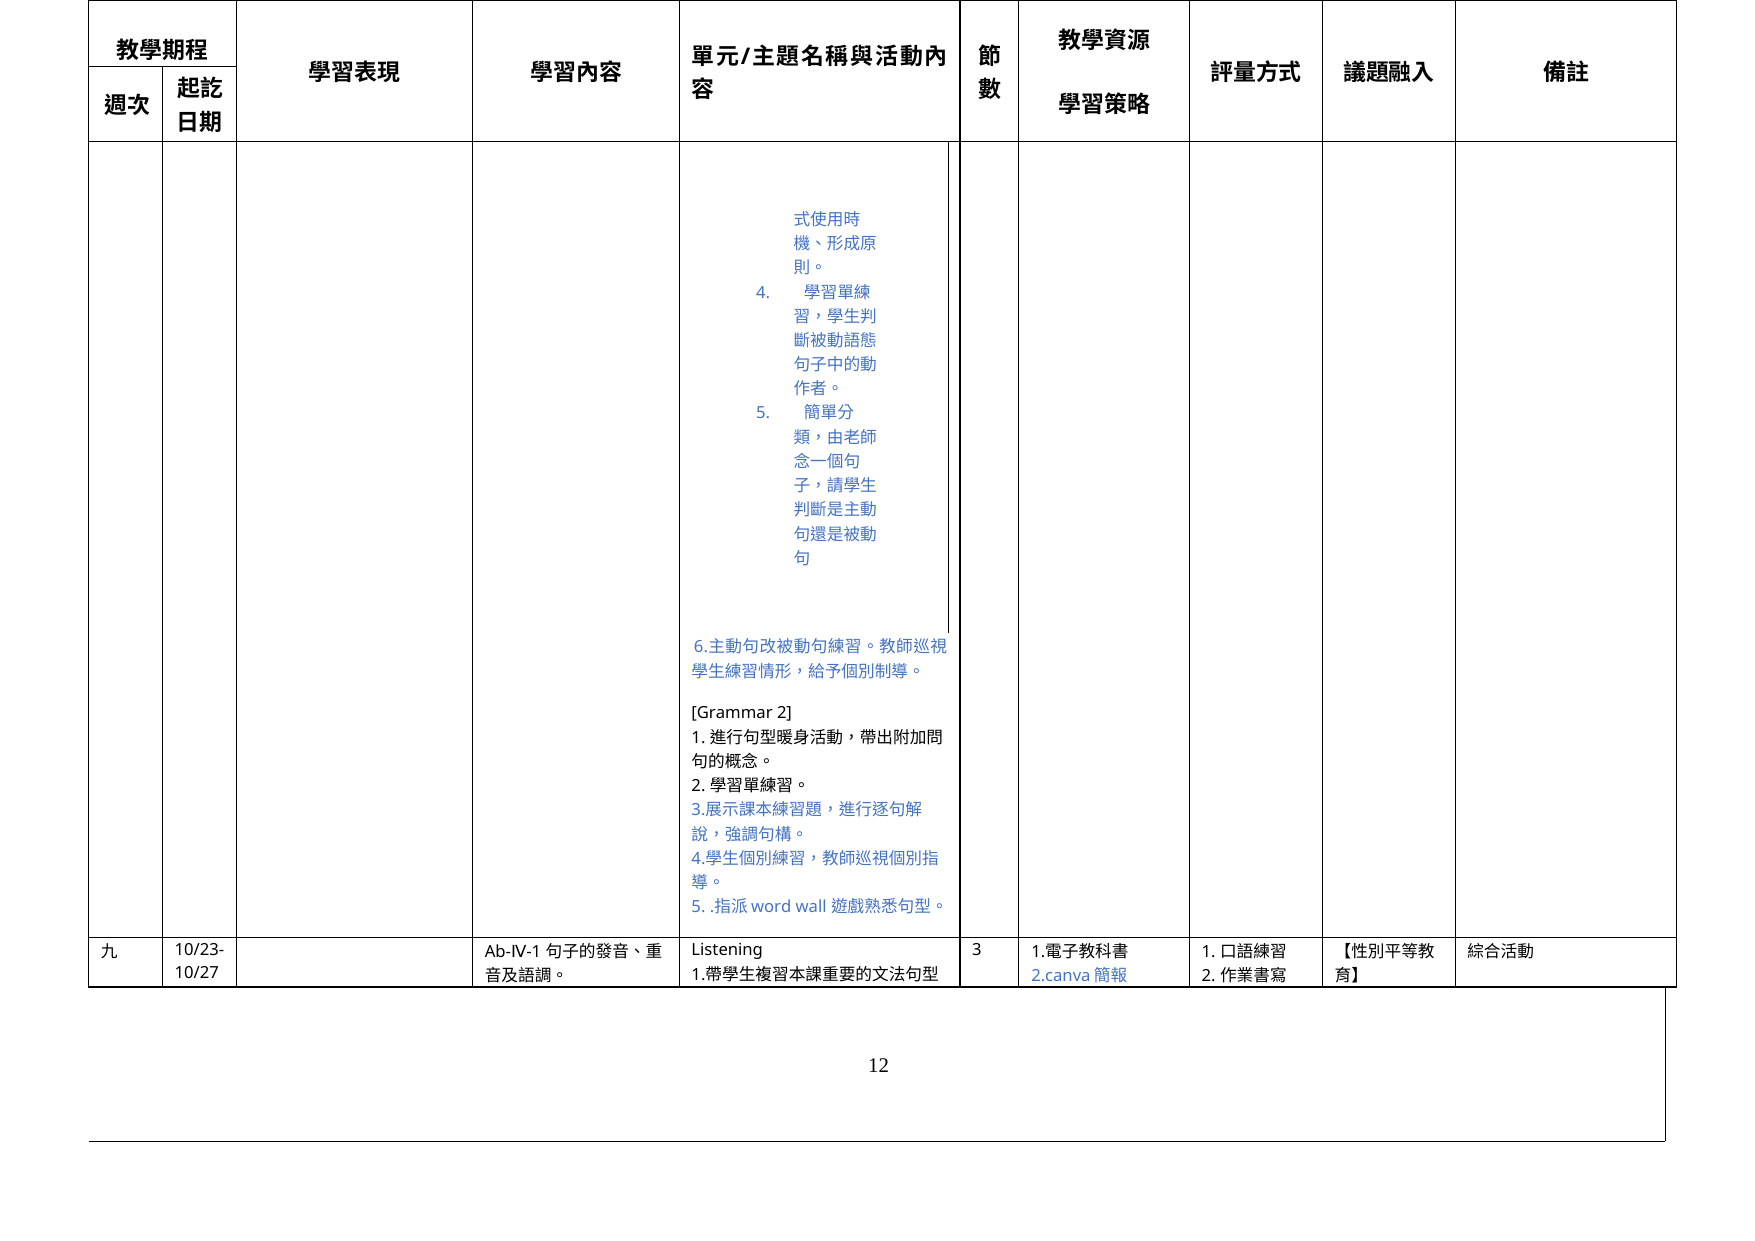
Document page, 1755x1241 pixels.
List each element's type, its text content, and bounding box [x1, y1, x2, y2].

table_cell [473, 142, 679, 937]
table_header 節數 [961, 1, 1018, 141]
table_header 備註 [1456, 1, 1676, 141]
table_cell [163, 142, 236, 937]
table_cell 綜合活動 [1456, 938, 1676, 986]
table_cell [961, 142, 1018, 937]
table_cell 1.電子教科書 2.canva簡報 [1019, 938, 1189, 986]
table_header 學習內容 [473, 1, 679, 141]
table_header 教學資源 學習策略 [1019, 1, 1189, 141]
table_cell 3 [961, 938, 1018, 986]
table_cell 週次 [89, 67, 162, 141]
table_cell [237, 142, 472, 937]
table_cell [237, 938, 472, 986]
table_cell [Grammar 1] 進行句型暖身活動，帶出被動語態的概念 提供多個含有被動式的句子，讓學生歸納出被動式的句型。 Math is taught at every high school. Paper umbrellas aren’t used today. The butterfly was caught by a student. The ants weren’t killed by Patty. Halloween is celebrated by many Americans. 講解被動式使用時機、形成原則。 學習單練習，學生判斷被動語態句子中的動作者。 簡單分類，由老師念一個句子，請學生判斷是主動句還是被動句 6.主動句改被動句練習。教師巡視學生練習情形，給予個別制導。 [Grammar 2] 1. 進行句型暖身活動，帶出附加問句的概念。 2. 學習單練習。 3.展示課本練習題，進行逐句解說，強調句構。 4.學生個別練習，教師巡視個別指導。 5. .指派word wall 遊戲熟悉句型。 [680, 142, 959, 937]
table_header 學習表現 [237, 1, 472, 141]
table_header 教學期程 [89, 1, 236, 66]
table_header 單元/主題名稱與活動內容 [680, 1, 959, 141]
table_cell 10/23-10/27 [163, 938, 236, 986]
table_cell [89, 142, 162, 937]
table_cell 九 [89, 938, 162, 986]
table_cell [1190, 142, 1322, 937]
table_cell 起訖日期 [163, 67, 236, 141]
table_cell [1019, 142, 1189, 937]
table_cell 1. 口語練習 2. 作業書寫 [1190, 938, 1322, 986]
table_cell 【性別平等教育】 [1323, 938, 1455, 986]
table_cell [1456, 142, 1676, 937]
table_header 議題融入 [1323, 1, 1455, 141]
table_cell Ab-Ⅳ-1 句子的發音、重音及語調。 [473, 938, 679, 986]
table_header 評量方式 [1190, 1, 1322, 141]
table_cell [1323, 142, 1455, 937]
table_cell Listening 1.帶學生複習本課重要的文法句型 [680, 938, 959, 986]
